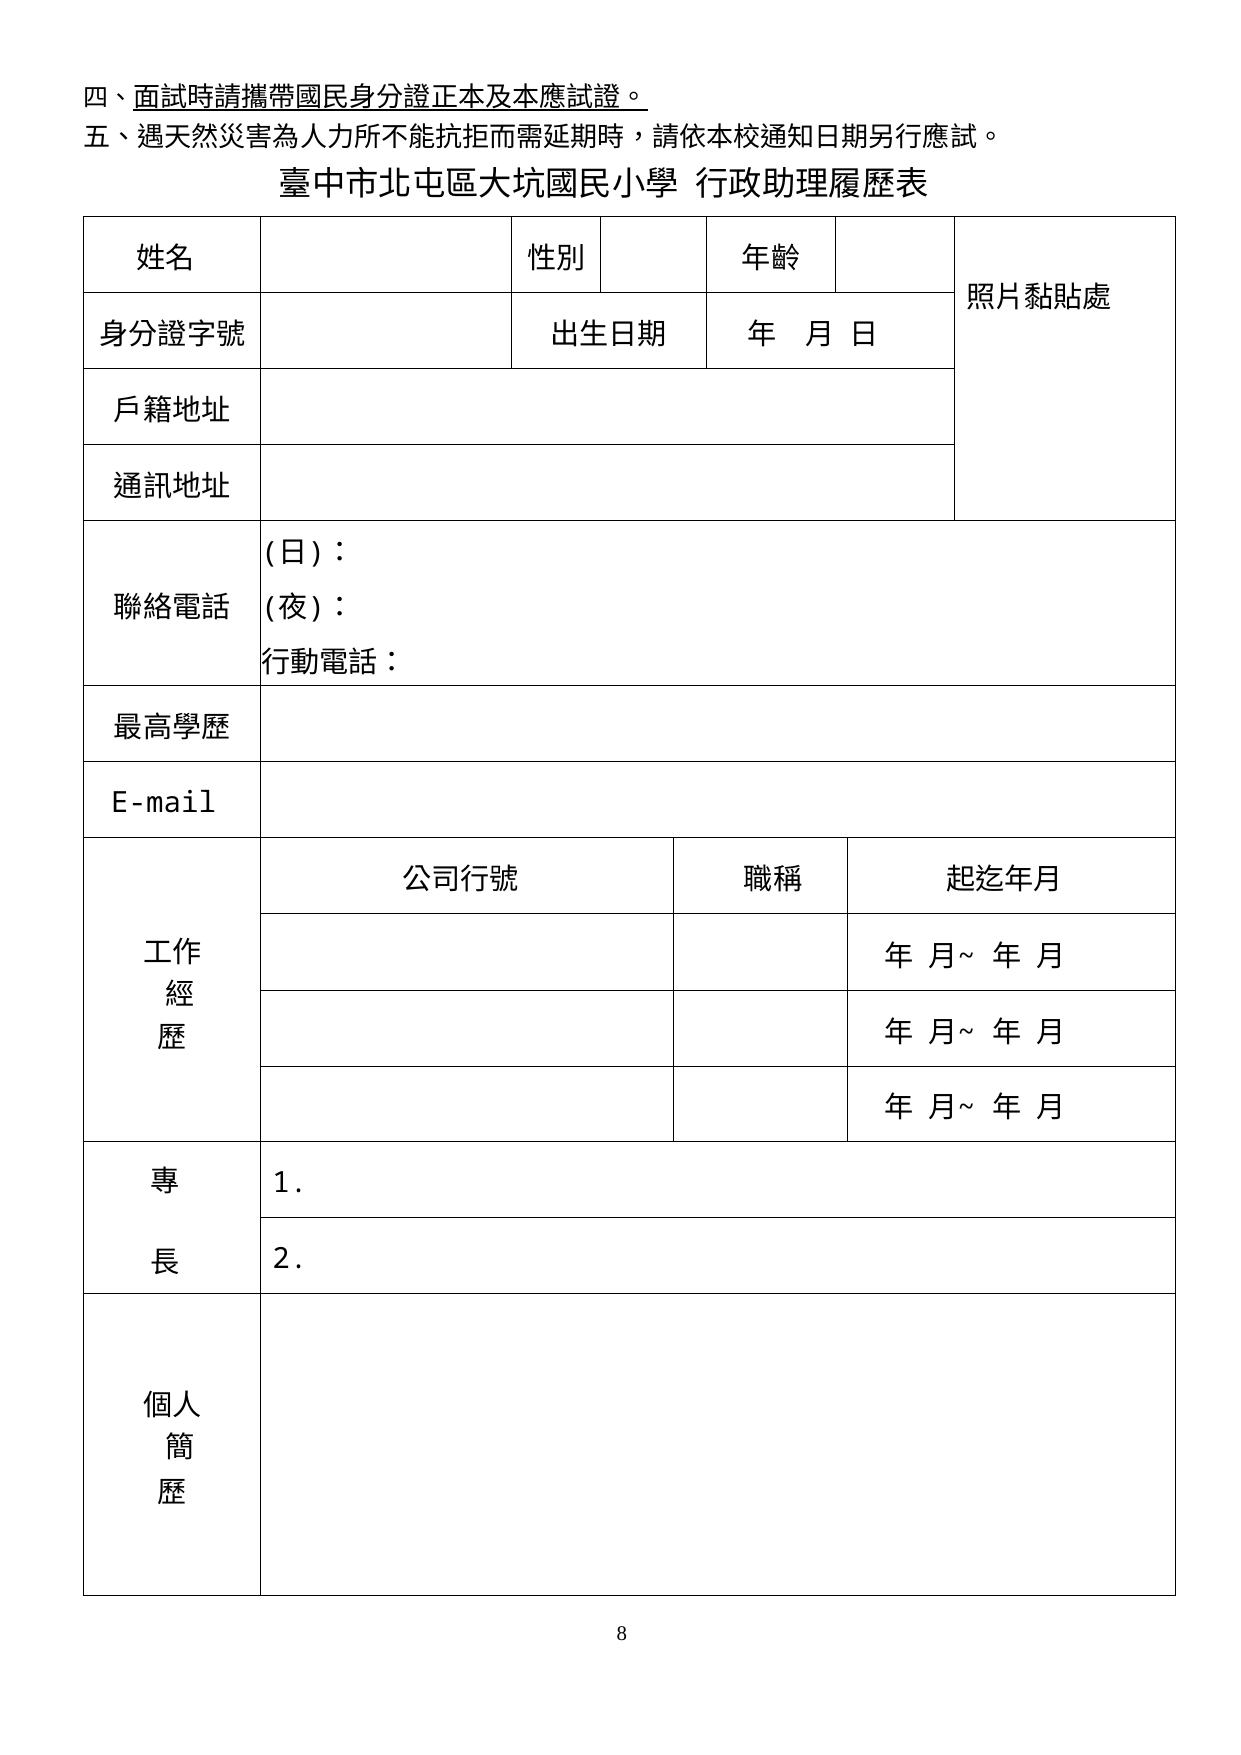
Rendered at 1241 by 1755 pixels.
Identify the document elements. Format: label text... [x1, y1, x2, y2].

table_cell [674, 686, 1175, 761]
table_cell 年 月~ 年 月 [848, 914, 1175, 989]
table_cell 聯絡電話 [84, 521, 260, 685]
table_cell [674, 762, 1175, 837]
table_cell [261, 991, 673, 1066]
table_cell 個人 簡 歷 [84, 1294, 260, 1595]
table_cell 職稱 [674, 838, 847, 913]
subtitle 臺中市北屯區大坑國民小學 行政助理履歷表 [25, 157, 945, 205]
table_cell [674, 991, 847, 1066]
table_cell 通訊地址 [84, 445, 260, 520]
table_header 照片黏貼處 [955, 217, 1175, 520]
table_cell 專 長 [84, 1142, 260, 1293]
table_header 姓名 [84, 217, 260, 292]
table_cell [674, 445, 954, 520]
table_cell [674, 1067, 847, 1141]
table_cell 身分證字號 [84, 293, 260, 368]
table_cell [261, 1067, 673, 1141]
table_cell [261, 914, 673, 989]
table_cell 起迄年月 [848, 838, 1175, 913]
table_cell [674, 293, 706, 368]
table_cell [261, 369, 673, 444]
text 四、面試時請攜帶國民身分證正本及本應試證。 [83, 75, 1193, 114]
table_cell 出生日期 [512, 293, 673, 368]
table_cell [261, 762, 673, 837]
table_cell 年 月~ 年 月 [848, 991, 1175, 1066]
table_cell 年 月~ 年 月 [848, 1067, 1175, 1141]
table_cell [674, 1294, 1175, 1595]
table_cell 2. [261, 1218, 673, 1293]
table_cell [674, 1142, 1175, 1217]
table_cell [674, 1218, 1175, 1293]
table_cell [261, 293, 511, 368]
table_cell 最高學歷 [84, 686, 260, 761]
table_cell [674, 369, 954, 444]
table_cell 戶籍地址 [84, 369, 260, 444]
table_header [261, 217, 511, 292]
table_cell [674, 914, 847, 989]
table_header [836, 217, 954, 292]
text 五、遇天然災害為人力所不能抗拒而需延期時，請依本校通知日期另行應試。 [83, 114, 1193, 154]
table_cell 公司行號 [261, 838, 673, 913]
table_cell E-mail [84, 762, 260, 837]
table_header 性別 [512, 217, 600, 292]
table_cell (日)： (夜)： 行動電話： [261, 521, 673, 685]
table_cell 1. [261, 1142, 673, 1217]
table_cell [261, 445, 673, 520]
table_cell [261, 1294, 673, 1595]
table_header [601, 217, 673, 292]
table_header [674, 217, 706, 292]
table_cell 年 月 日 [707, 293, 954, 368]
table_cell [261, 686, 673, 761]
table_header 年齡 [707, 217, 835, 292]
table_cell [674, 521, 1175, 685]
table_cell 工作 經 歷 [84, 838, 260, 1141]
